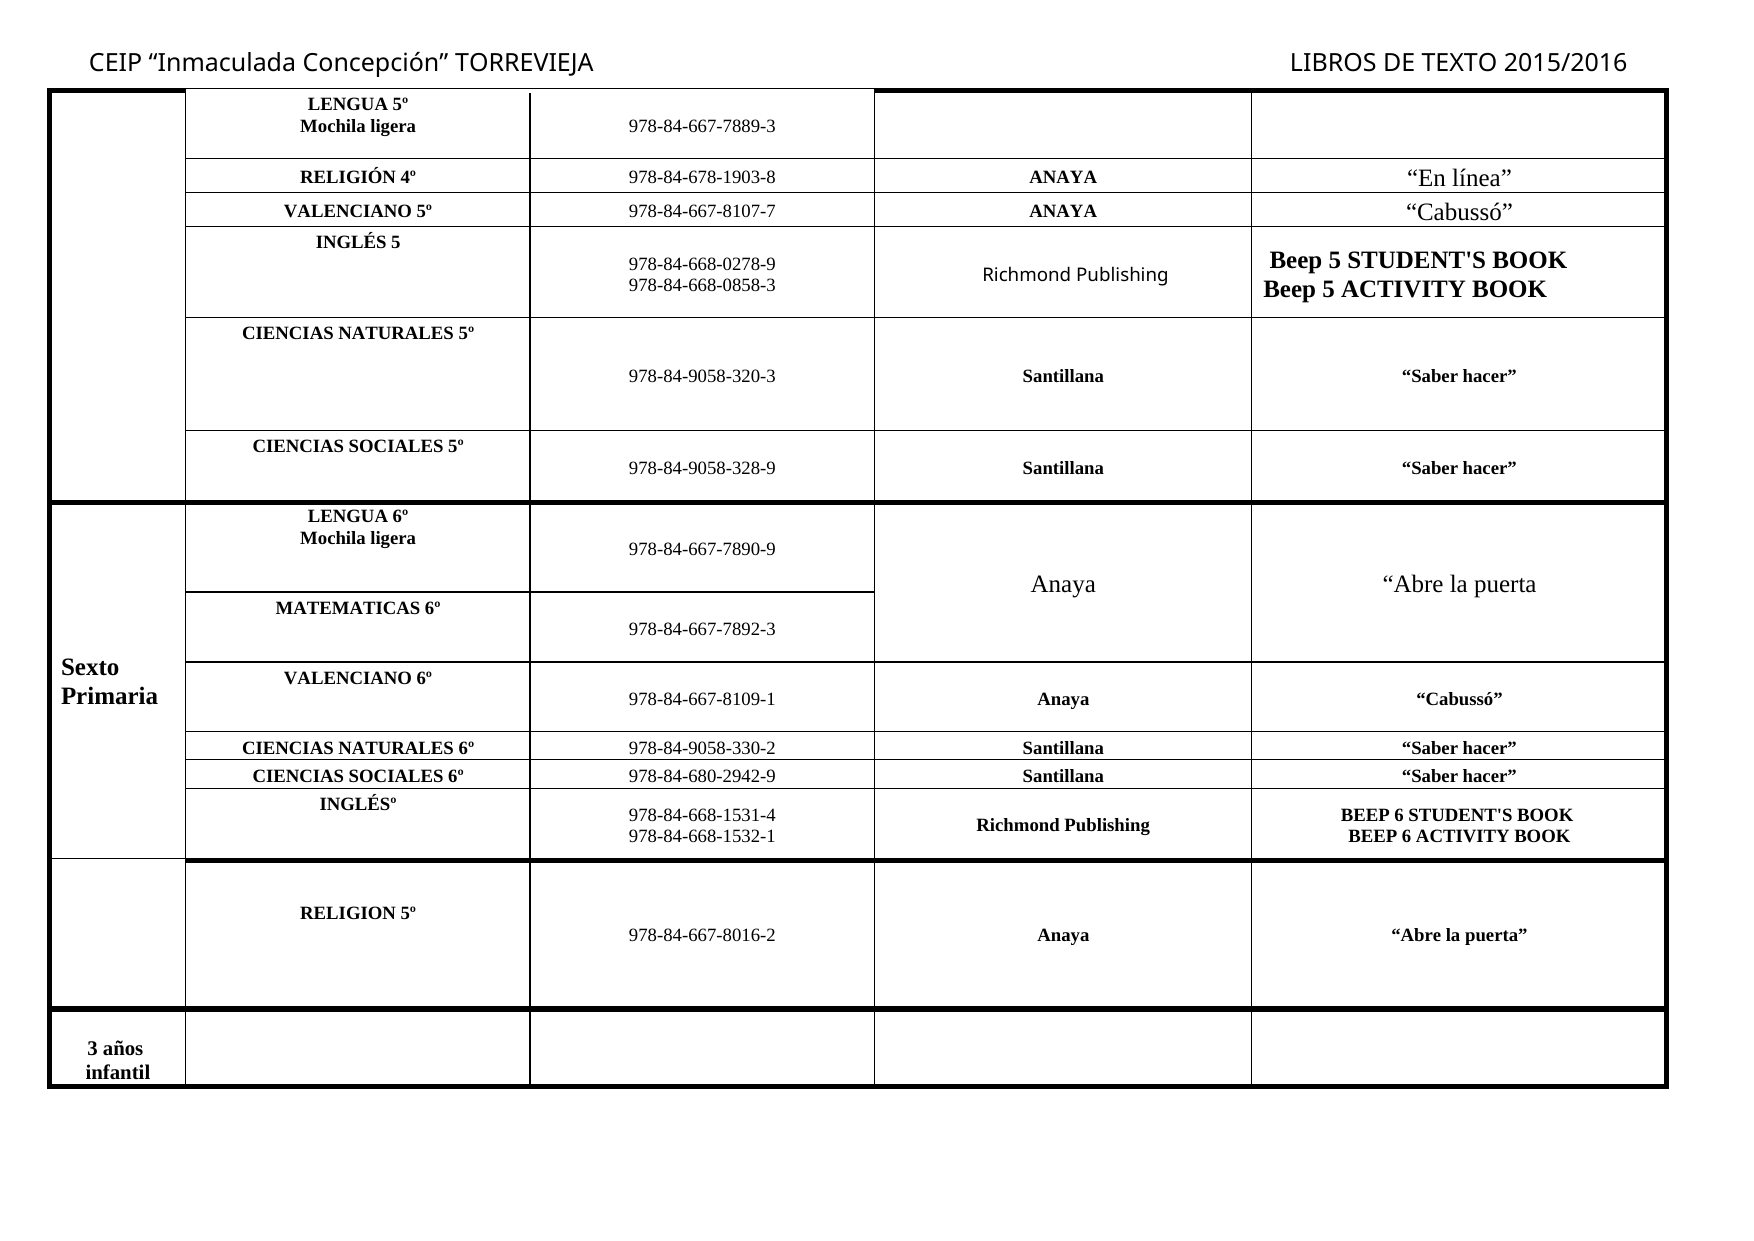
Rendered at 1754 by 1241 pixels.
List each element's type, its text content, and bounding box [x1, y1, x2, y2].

table_cell [1252, 1012, 1664, 1084]
table_cell RELIGIÓN 4º [186, 159, 529, 192]
table_cell [875, 93, 1251, 158]
table_cell “Saber hacer” [1252, 318, 1664, 430]
table_cell RELIGION 5º [186, 863, 529, 1006]
table_cell 978-84-668-0278-9 978-84-668-0858-3 [531, 227, 874, 317]
table_cell “Saber hacer” [1252, 732, 1664, 759]
table_cell “Abre la puerta” [1252, 863, 1664, 1006]
table_cell 978-84-667-7890-9 [531, 505, 874, 591]
table_cell 978-84-667-7889-3 [530, 89, 874, 158]
table_cell [875, 1012, 1251, 1084]
table_cell “Saber hacer” [1252, 431, 1664, 500]
table_cell Richmond Publishing [875, 789, 1251, 857]
table_cell “Abre la puerta [1252, 505, 1664, 661]
table_cell Santillana [875, 732, 1251, 759]
table_cell [52, 859, 185, 1006]
table_cell 978-84-678-1903-8 [531, 159, 874, 192]
table_cell LENGUA 6º Mochila ligera [186, 505, 529, 591]
table_cell 978-84-9058-320-3 [531, 318, 874, 430]
table_cell ANAYA [875, 193, 1251, 226]
table_cell “En línea” [1252, 159, 1664, 192]
table_cell LENGUA 5º Mochila ligera [186, 89, 530, 158]
table_cell ANAYA [875, 159, 1251, 192]
table_cell Santillana [875, 431, 1251, 500]
table_cell 978-84-667-8016-2 [531, 863, 874, 1006]
table_cell MATEMATICAS 6º [186, 593, 529, 661]
table_cell CIENCIAS SOCIALES 6º [186, 760, 529, 787]
table_cell Anaya [875, 505, 1251, 661]
table_cell 978-84-9058-328-9 [531, 431, 874, 500]
table_cell [186, 1012, 529, 1084]
table_cell [531, 1012, 874, 1084]
table_cell [1252, 93, 1664, 158]
table_cell 978-84-667-8109-1 [531, 663, 874, 731]
table_cell Santillana [875, 318, 1251, 430]
table_cell Richmond Publishing [875, 227, 1251, 317]
table_cell 978-84-9058-330-2 [531, 732, 874, 759]
table_cell “Saber hacer” [1252, 760, 1664, 787]
table_cell 978-84-668-1531-4 978-84-668-1532-1 [531, 789, 874, 857]
table_cell 978-84-680-2942-9 [531, 760, 874, 787]
table_cell CIENCIAS NATURALES 5º [186, 318, 529, 430]
table_cell VALENCIANO 6º [186, 663, 529, 731]
table_cell CIENCIAS NATURALES 6º [186, 732, 529, 759]
table_cell “Cabussó” [1252, 663, 1664, 731]
table_cell 978-84-667-7892-3 [531, 593, 874, 661]
table_cell BEEP 6 STUDENT'S BOOK BEEP 6 ACTIVITY BOOK [1252, 789, 1664, 857]
table_cell “Cabussó” [1252, 193, 1664, 226]
table_cell INGLÉSº [186, 789, 529, 857]
table_cell 978-84-667-8107-7 [531, 193, 874, 226]
table_cell Sexto Primaria [52, 505, 185, 857]
table_cell VALENCIANO 5º [186, 193, 529, 226]
table_cell Beep 5 STUDENT'S BOOK Beep 5 ACTIVITY BOOK [1252, 227, 1664, 317]
table_cell Anaya [875, 863, 1251, 1006]
table_cell Anaya [875, 663, 1251, 731]
table_cell INGLÉS 5 [186, 227, 529, 317]
table_cell Santillana [875, 760, 1251, 787]
table_cell 3 años infantil [52, 1012, 185, 1084]
table_cell [52, 93, 185, 500]
table_cell CIENCIAS SOCIALES 5º [186, 431, 529, 500]
